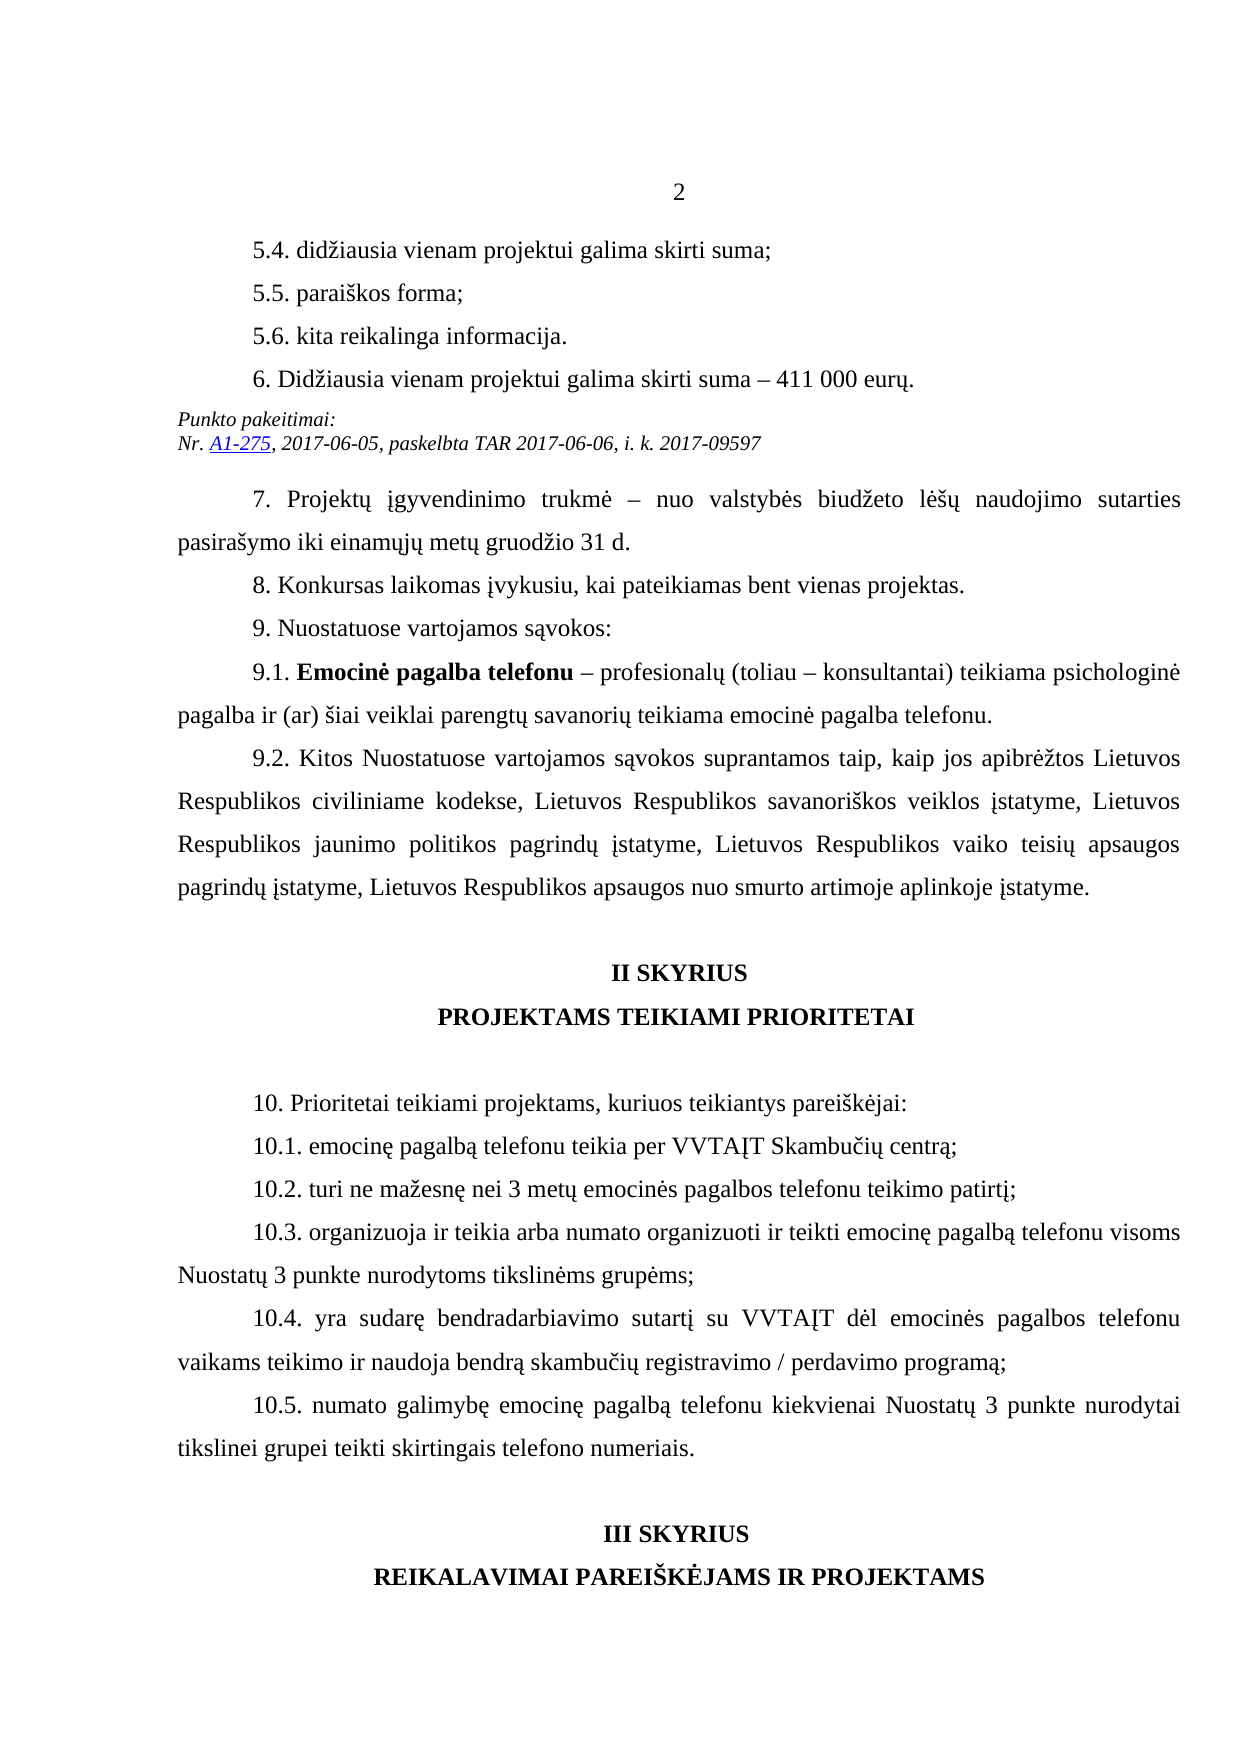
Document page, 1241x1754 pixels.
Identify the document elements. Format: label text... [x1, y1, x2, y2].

text 5.6. kita reikalinga informacija. [177, 321, 1181, 350]
text 10.2. turi ne mažesnę nei 3 metų emocinės pagalbos telefonu teikimo patirtį; [177, 1174, 1181, 1203]
text 5.4. didžiausia vienam projektui galima skirti suma; [177, 235, 1181, 263]
text Nr. A1-275, 2017-06-05, paskelbta TAR 2017-06-06, i. k. 2017-09597 [177, 431, 1181, 455]
text 10.4. yra sudarę bendradarbiavimo sutartį su VVTAĮT dėl emocinės pagalbos telefonu vaikams teikimo ir naudoja bendrą skambučių registravimo / perdavimo programą; [177, 1303, 1181, 1375]
text PROJEKTAMS TEIKIAMI PRIORITETAI [177, 1002, 1181, 1030]
text 8. Konkursas laikomas įvykusiu, kai pateikiamas bent vienas projektas. [177, 570, 1181, 599]
text 5.5. paraiškos forma; [177, 278, 1181, 307]
text Punkto pakeitimai: [177, 407, 1181, 431]
text 10.3. organizuoja ir teikia arba numato organizuoti ir teikti emocinę pagalbą telefonu visoms Nuostatų 3 punkte nurodytoms tikslinėms grupėms; [177, 1217, 1181, 1289]
text REIKALAVIMAI PAREIŠKĖJAMS IR PROJEKTAMS [177, 1562, 1181, 1591]
text 10. Prioritetai teikiami projektams, kuriuos teikiantys pareiškėjai: [177, 1088, 1181, 1117]
text 6. Didžiausia vienam projektui galima skirti suma – 411 000 eurų. [177, 364, 1181, 393]
text 9. Nuostatuose vartojamos sąvokos: [177, 613, 1181, 642]
text 10.1. emocinę pagalbą telefonu teikia per VVTAĮT Skambučių centrą; [177, 1131, 1181, 1160]
text III SKYRIUS [177, 1519, 1181, 1548]
text 10.5. numato galimybę emocinę pagalbą telefonu kiekvienai Nuostatų 3 punkte nurodytai tikslinei grupei teikti skirtingais telefono numeriais. [177, 1390, 1181, 1462]
text II SKYRIUS [177, 958, 1181, 987]
text 9.2. Kitos Nuostatuose vartojamos sąvokos suprantamos taip, kaip jos apibrėžtos Lietuvos Respublikos civiliniame kodekse, Lietuvos Respublikos savanoriškos veiklos įstatyme, Lietuvos Respublikos jaunimo politikos pagrindų įstatyme, Lietuvos Respublikos vaiko teisių apsaugos pagrindų įstatyme, Lietuvos Respublikos apsaugos nuo smurto artimoje aplinkoje įstatyme. [177, 743, 1181, 901]
text 9.1. Emocinė pagalba telefonu – profesionalų (toliau – konsultantai) teikiama psichologinė pagalba ir (ar) šiai veiklai parengtų savanorių teikiama emocinė pagalba telefonu. [177, 657, 1181, 728]
text 7. Projektų įgyvendinimo trukmė – nuo valstybės biudžeto lėšų naudojimo sutarties pasirašymo iki einamųjų metų gruodžio 31 d. [177, 484, 1181, 556]
